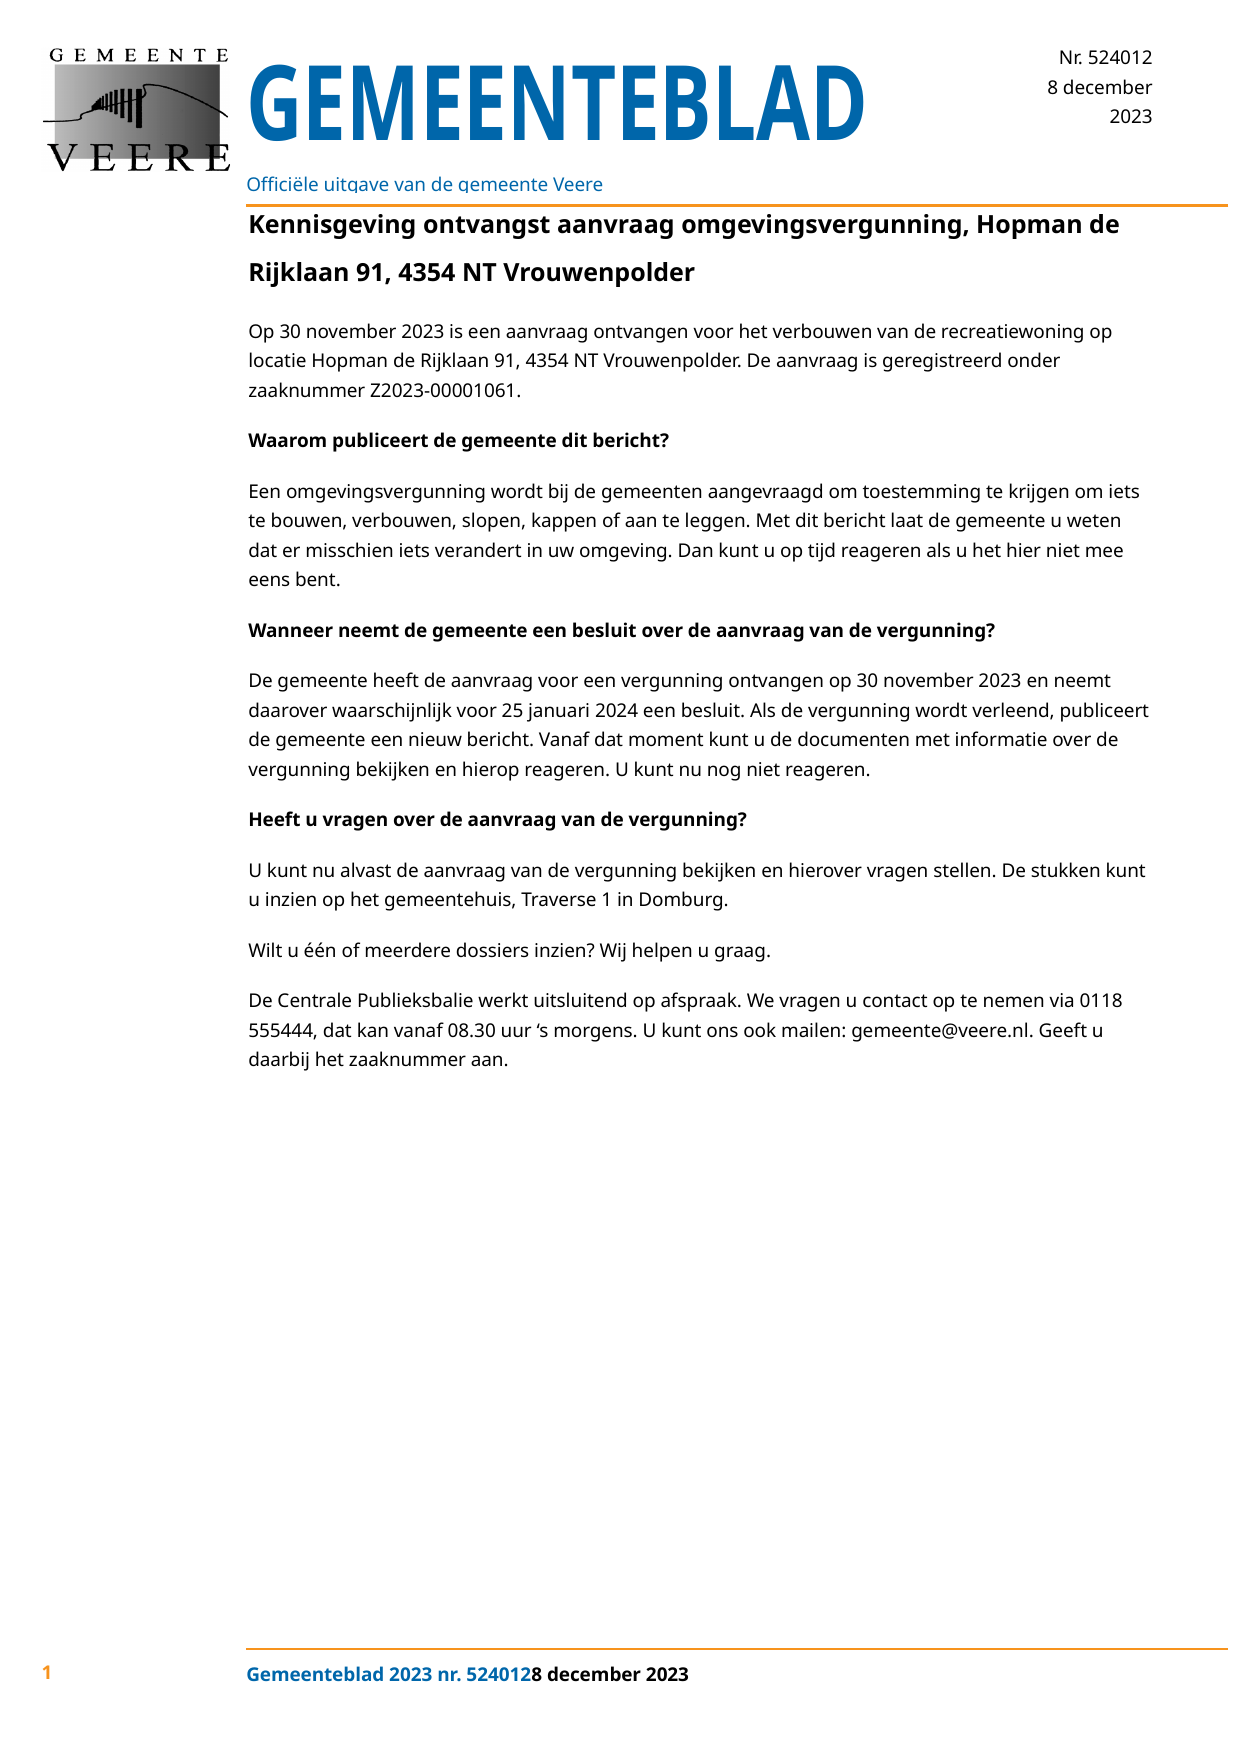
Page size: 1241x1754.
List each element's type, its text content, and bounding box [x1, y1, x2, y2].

text Heeft u vragen over de aanvraag van de vergunning? [248, 807, 1152, 832]
text Waarom publiceert de gemeente dit bericht? [248, 427, 1152, 453]
text De gemeente heeft de aanvraag voor een vergunning ontvangen op 30 november 2023 en neemt daarover waarschijnlijk voor 25 januari 2024 een besluit. Als de vergunning wordt verleend, publiceert de gemeente een nieuw bericht. Vanaf dat moment kunt u de documenten met informatie over de vergunning bekijken en hierop reageren. U kunt nu nog niet reageren. [248, 667, 1152, 782]
text Een omgevingsvergunning wordt bij de gemeenten aangevraagd om toestemming te krijgen om iets te bouwen, verbouwen, slopen, kappen of aan te leggen. Met dit bericht laat de gemeente u weten dat er misschien iets verandert in uw omgeving. Dan kunt u op tijd reageren als u het hier niet mee eens bent. [248, 478, 1152, 592]
text Wanneer neemt de gemeente een besluit over de aanvraag van de vergunning? [248, 617, 1152, 643]
text Kennisgeving ontvangst aanvraag omgevingsvergunning, Hopman de Rijklaan 91, 4354 NT Vrouwenpolder [248, 207, 1152, 288]
text De Centrale Publieksbalie werkt uitsluitend op afspraak. We vragen u contact op te nemen via 0118 555444, dat kan vanaf 08.30 uur ‘s morgens. U kunt ons ook mailen: gemeente@veere.nl. Geeft u daarbij het zaaknummer aan. [248, 987, 1152, 1072]
text Op 30 november 2023 is een aanvraag ontvangen voor het verbouwen van de recreatiewoning op locatie Hopman de Rijklaan 91, 4354 NT Vrouwenpolder. De aanvraag is geregistreerd onder zaaknummer Z2023-00001061. [248, 318, 1152, 403]
picture [41, 47, 231, 172]
text U kunt nu alvast de aanvraag van de vergunning bekijken en hierover vragen stellen. De stukken kunt u inzien op het gemeentehuis, Traverse 1 in Domburg. [248, 857, 1152, 912]
text Wilt u één of meerdere dossiers inzien? Wij helpen u graag. [248, 937, 1152, 963]
